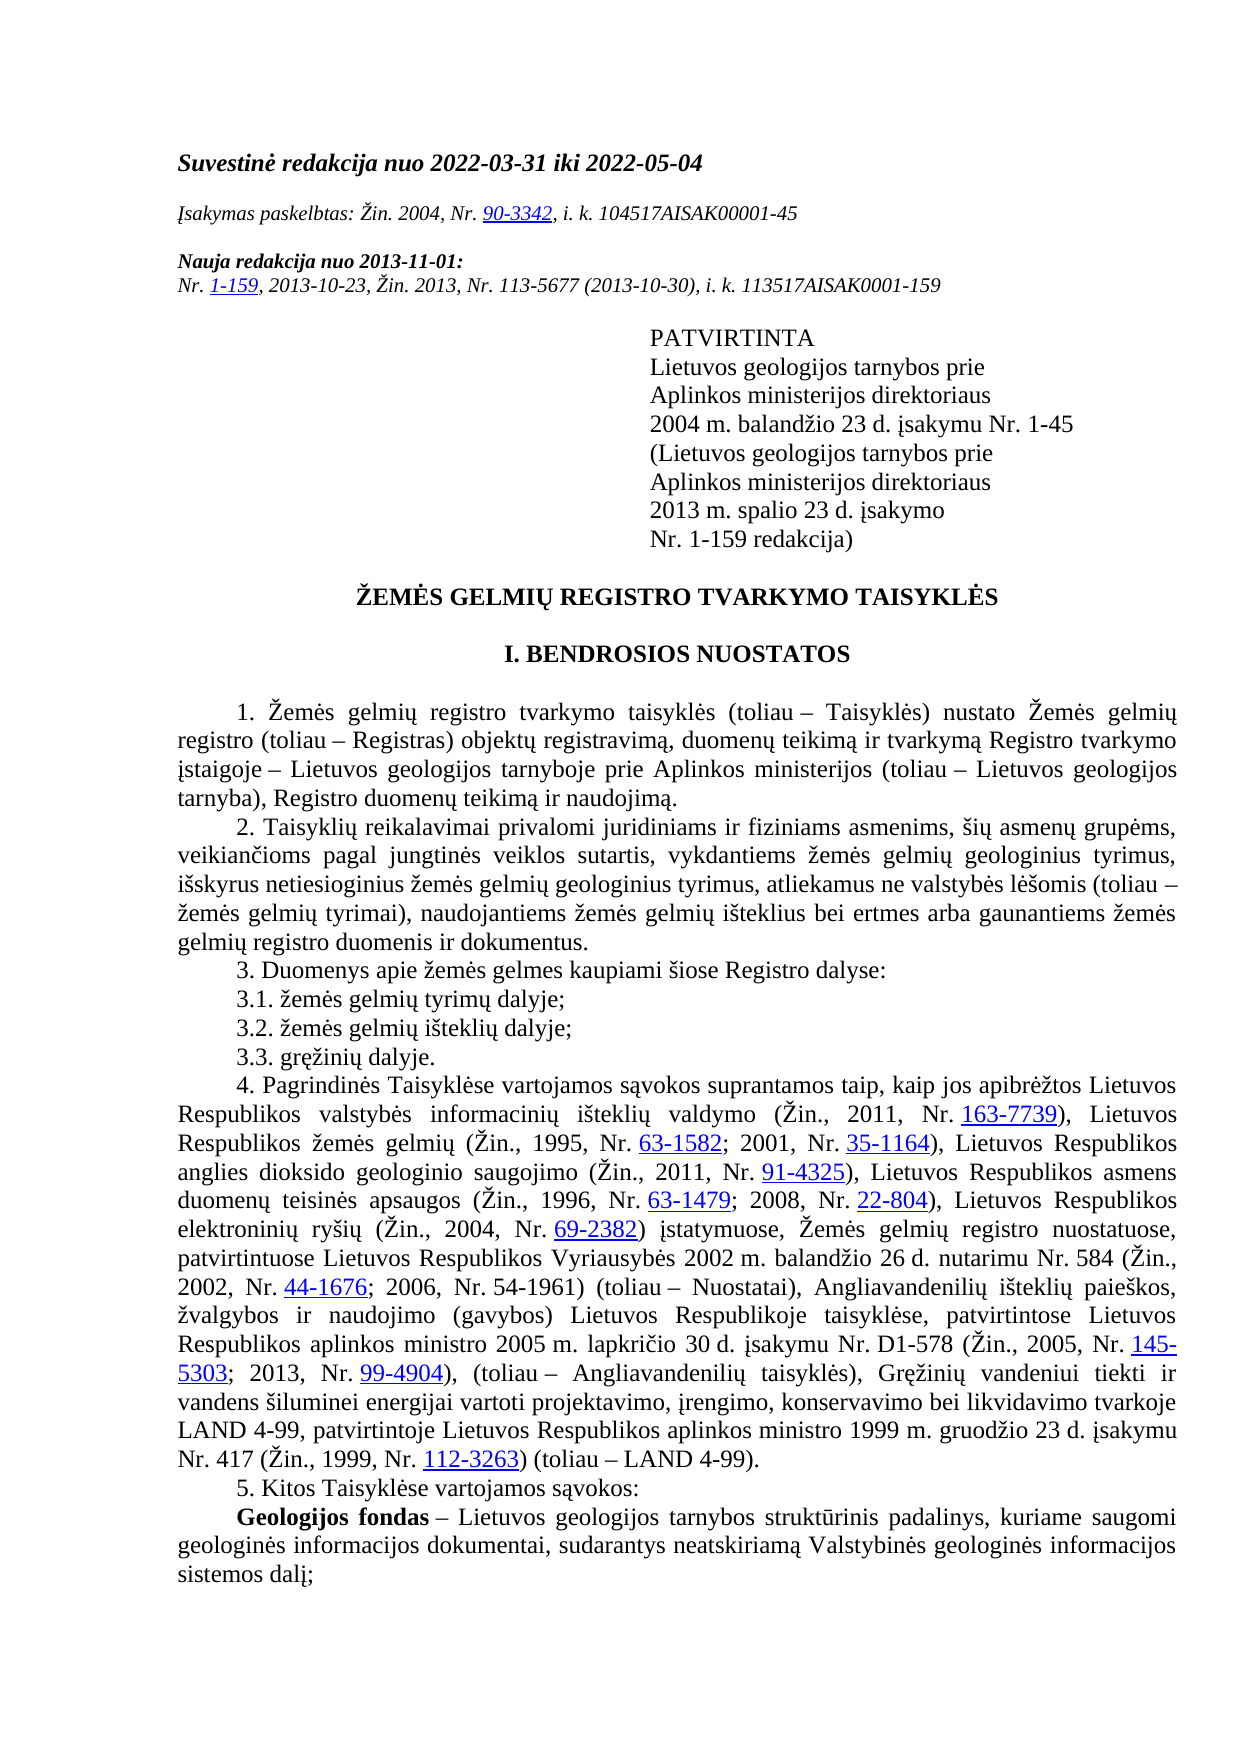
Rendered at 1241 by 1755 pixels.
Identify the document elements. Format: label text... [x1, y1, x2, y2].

text PATVIRTINTA [649, 323, 1177, 352]
text 3.2. žemės gelmių išteklių dalyje; [177, 1013, 1177, 1042]
text Nr. 1-159 redakcija) [649, 524, 1177, 553]
text Suvestinė redakcija nuo 2022-03-31 iki 2022-05-04 [177, 148, 1177, 176]
text Nr. 1-159, 2013-10-23, Žin. 2013, Nr. 113-5677 (2013-10-30), i. k. 113517AISAK0001-159 [177, 273, 1177, 297]
text 2013 m. spalio 23 d. įsakymo [649, 496, 1177, 524]
text 5. Kitos Taisyklėse vartojamos sąvokos: [177, 1473, 1177, 1502]
text 3. Duomenys apie žemės gelmes kaupiami šiose Registro dalyse: [177, 956, 1177, 984]
text Aplinkos ministerijos direktoriaus [649, 381, 1177, 409]
text Aplinkos ministerijos direktoriaus [649, 467, 1177, 496]
text 2004 m. balandžio 23 d. įsakymu Nr. 1-45 [649, 409, 1177, 438]
text Nauja redakcija nuo 2013-11-01: [177, 249, 1177, 273]
text 2. Taisyklių reikalavimai privalomi juridiniams ir fiziniams asmenims, šių asmenų grupėms, veikiančioms pagal jungtinės veiklos sutartis, vykdantiems žemės gelmių geologinius tyrimus, išskyrus netiesioginius žemės gelmių geologinius tyrimus, atliekamus ne valstybės lėšomis (toliau – žemės gelmių tyrimai), naudojantiems žemės gelmių išteklius bei ertmes arba gaunantiems žemės gelmių registro duomenis ir dokumentus. [177, 812, 1177, 956]
text Geologijos fondas – Lietuvos geologijos tarnybos struktūrinis padalinys, kuriame saugomi geologinės informacijos dokumentai, sudarantys neatskiriamą Valstybinės geologinės informacijos sistemos dalį; [177, 1502, 1177, 1588]
text Įsakymas paskelbtas: Žin. 2004, Nr. 90-3342, i. k. 104517AISAK00001-45 [177, 201, 1177, 224]
text 3.1. žemės gelmių tyrimų dalyje; [177, 984, 1177, 1013]
text 3.3. gręžinių dalyje. [177, 1042, 1177, 1071]
text ŽEMĖS GELMIŲ REGISTRO TVARKYMO TAISYKLĖS [177, 582, 1177, 611]
text 1. Žemės gelmių registro tvarkymo taisyklės (toliau – Taisyklės) nustato Žemės gelmių registro (toliau – Registras) objektų registravimą, duomenų teikimą ir tvarkymą Registro tvarkymo įstaigoje – Lietuvos geologijos tarnyboje prie Aplinkos ministerijos (toliau – Lietuvos geologijos tarnyba), Registro duomenų teikimą ir naudojimą. [177, 697, 1177, 812]
text 4. Pagrindinės Taisyklėse vartojamos sąvokos suprantamos taip, kaip jos apibrėžtos Lietuvos Respublikos valstybės informacinių išteklių valdymo (Žin., 2011, Nr. 163-7739), Lietuvos Respublikos žemės gelmių (Žin., 1995, Nr. 63-1582; 2001, Nr. 35-1164), Lietuvos Respublikos anglies dioksido geologinio saugojimo (Žin., 2011, Nr. 91-4325), Lietuvos Respublikos asmens duomenų teisinės apsaugos (Žin., 1996, Nr. 63-1479; 2008, Nr. 22-804), Lietuvos Respublikos elektroninių ryšių (Žin., 2004, Nr. 69-2382) įstatymuose, Žemės gelmių registro nuostatuose, patvirtintuose Lietuvos Respublikos Vyriausybės 2002 m. balandžio 26 d. nutarimu Nr. 584 (Žin., 2002, Nr. 44-1676; 2006, Nr. 54-1961) (toliau – Nuostatai), Angliavandenilių išteklių paieškos, žvalgybos ir naudojimo (gavybos) Lietuvos Respublikoje taisyklėse, patvirtintose Lietuvos Respublikos aplinkos ministro 2005 m. lapkričio 30 d. įsakymu Nr. D1-578 (Žin., 2005, Nr. 145-5303; 2013, Nr. 99-4904), (toliau – Angliavandenilių taisyklės), Gręžinių vandeniui tiekti ir vandens šiluminei energijai vartoti projektavimo, įrengimo, konservavimo bei likvidavimo tvarkoje LAND 4-99, patvirtintoje Lietuvos Respublikos aplinkos ministro 1999 m. gruodžio 23 d. įsakymu Nr. 417 (Žin., 1999, Nr. 112-3263) (toliau – LAND 4-99). [177, 1071, 1177, 1473]
text (Lietuvos geologijos tarnybos prie [649, 438, 1177, 467]
text I. BENDROSIOS NUOSTATOS [177, 639, 1177, 668]
text Lietuvos geologijos tarnybos prie [649, 352, 1177, 381]
